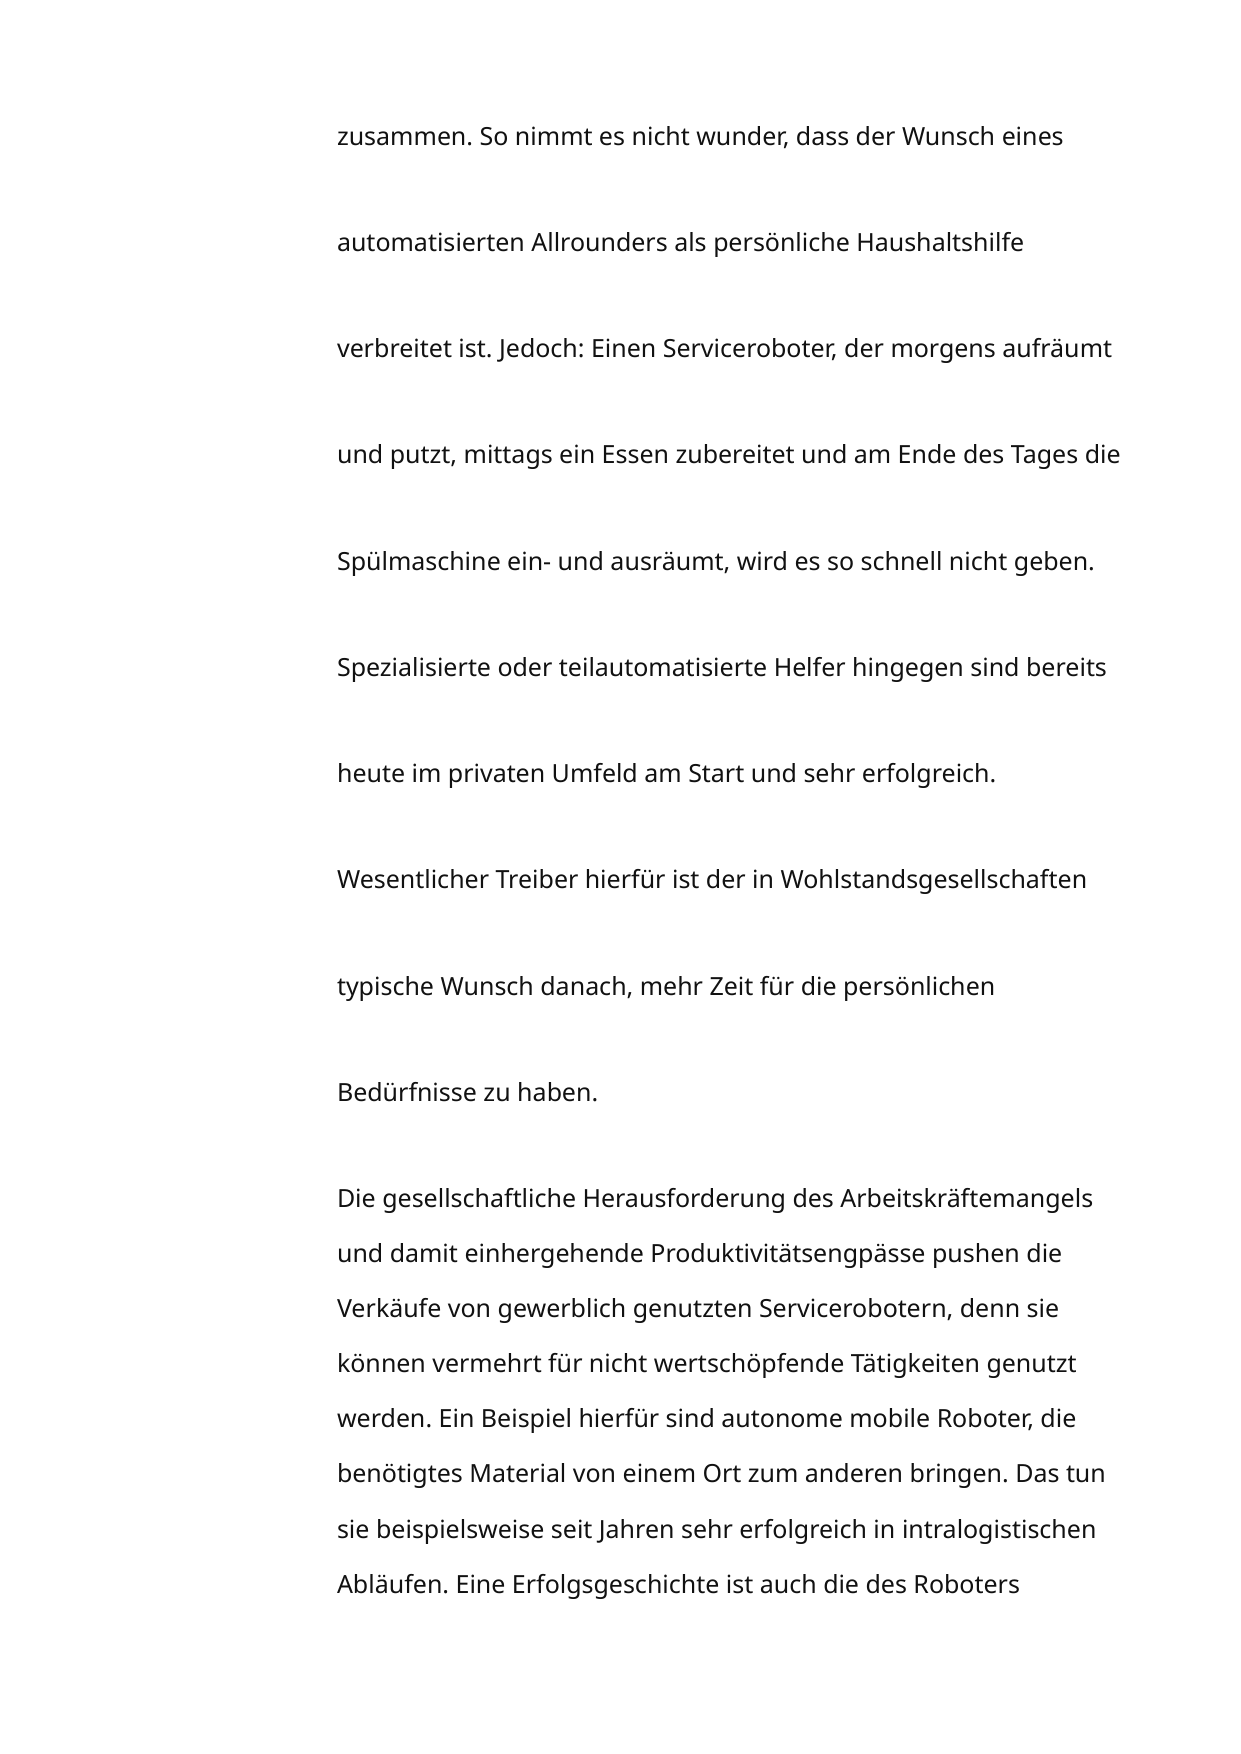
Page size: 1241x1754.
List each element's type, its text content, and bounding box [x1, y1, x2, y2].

text zusammen. So nimmt es nicht wunder, dass der Wunsch eines automatisierten Allrounders als persönliche Haushaltshilfe verbreitet ist. Jedoch: Einen Serviceroboter, der morgens aufräumt und putzt, mittags ein Essen zubereitet und am Ende des Tages die Spülmaschine ein- und ausräumt, wird es so schnell nicht geben. Spezialisierte oder teilautomatisierte Helfer hingegen sind bereits heute im privaten Umfeld am Start und sehr erfolgreich. Wesentlicher Treiber hierfür ist der in Wohlstandsgesellschaften typische Wunsch danach, mehr Zeit für die persönlichen Bedürfnisse zu haben. [337, 118, 1122, 1108]
text Die gesellschaftliche Herausforderung des Arbeitskräftemangels und damit einhergehende Produktivitätsengpässe pushen die Verkäufe von gewerblich genutzten Servicerobotern, denn sie können vermehrt für nicht wertschöpfende Tätigkeiten genutzt werden. Ein Beispiel hierfür sind autonome mobile Roboter, die benötigtes Material von einem Ort zum anderen bringen. Das tun sie beispielsweise seit Jahren sehr erfolgreich in intralogistischen Abläufen. Eine Erfolgsgeschichte ist auch die des Roboters [337, 1181, 1122, 1600]
